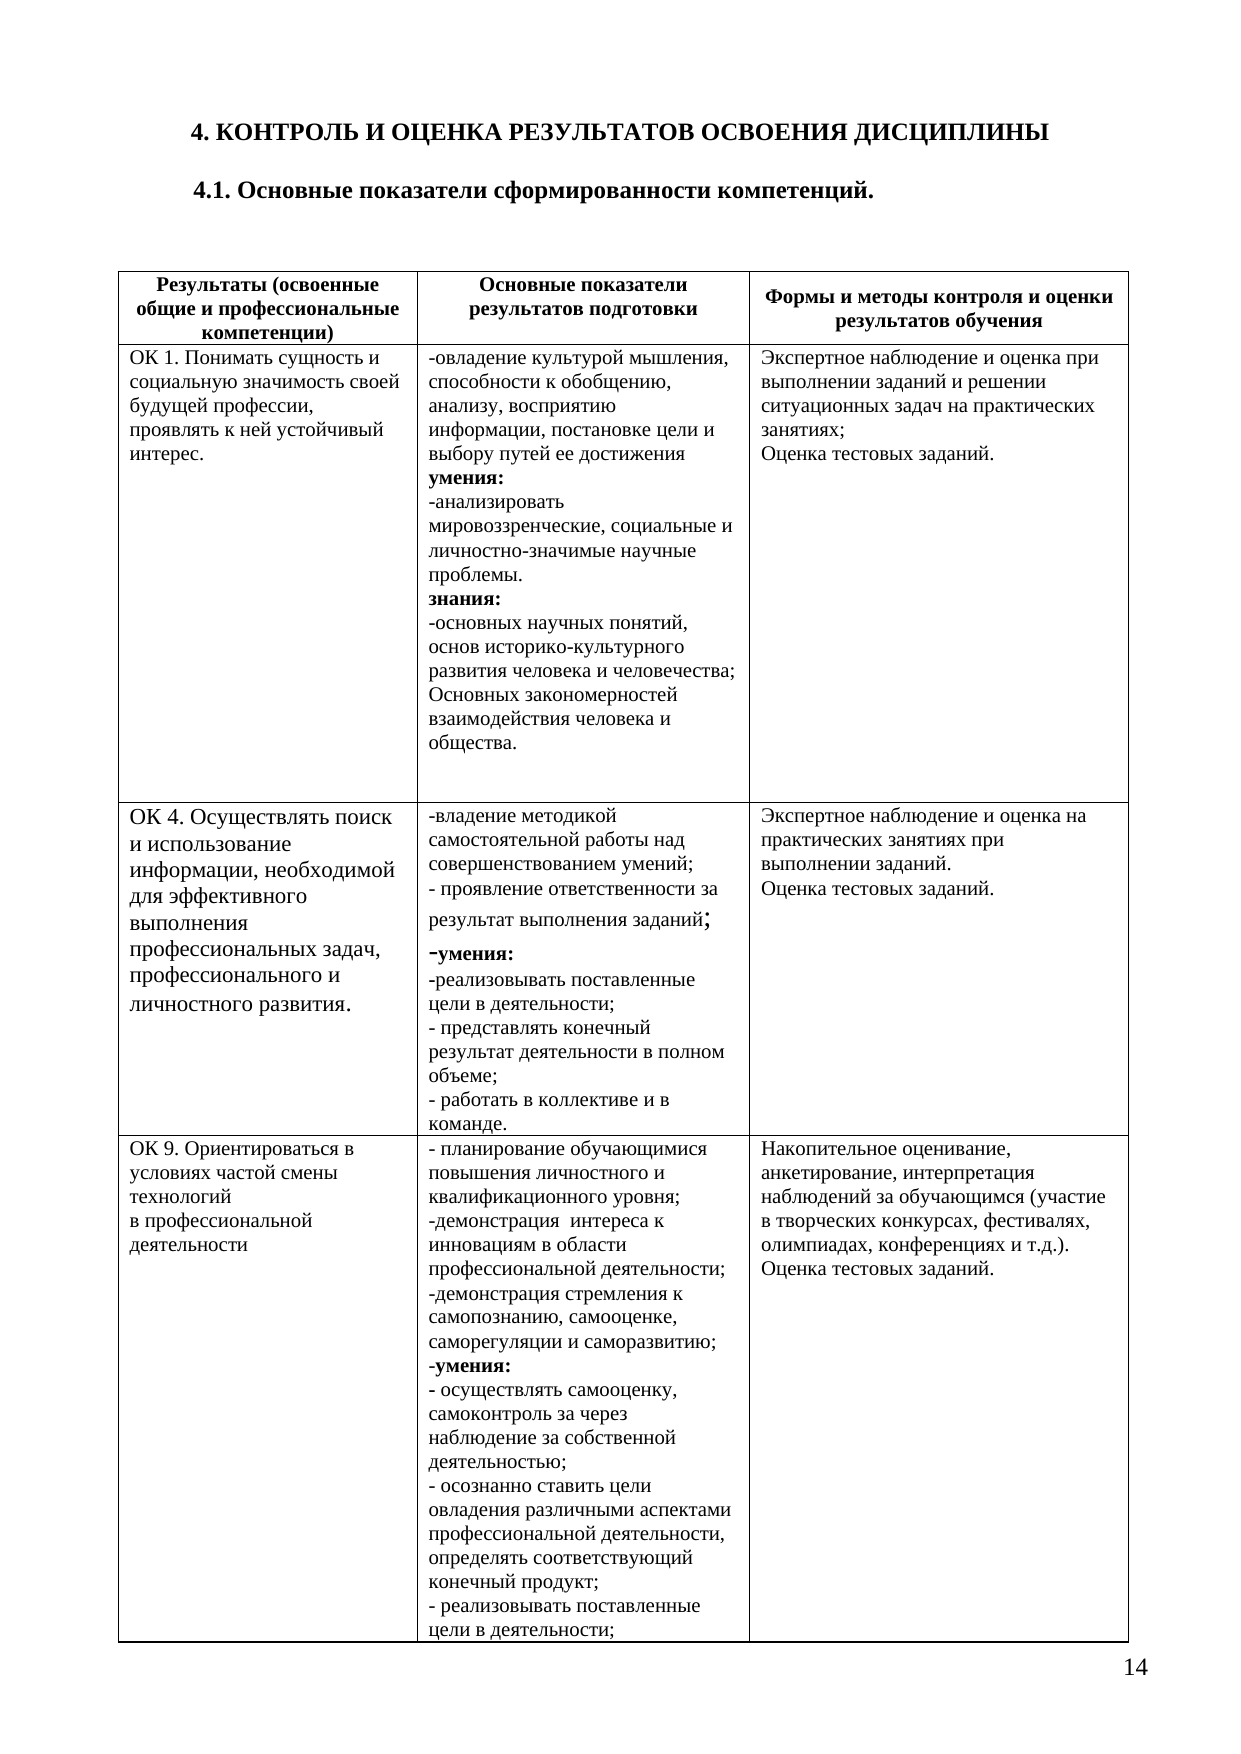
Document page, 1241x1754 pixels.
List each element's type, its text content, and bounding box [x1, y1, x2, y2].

table_cell Накопительное оценивание, анкетирование, интерпретация наблюдений за обучающимся (участие в творческих конкурсах, фестивалях, олимпиадах, конференциях и т.д.). Оценка тестовых заданий. [750, 1136, 1128, 1641]
table_cell -владение методикой самостоятельной работы над совершенствованием умений; - проявление ответственности за результат выполнения заданий; -умения: -реализовывать поставленные цели в деятельности; - представлять конечный результат деятельности в полном объеме; - работать в коллективе и в команде. [418, 803, 749, 1135]
table_cell ОК 1. Понимать сущность и социальную значимость своей будущей профессии, проявлять к ней устойчивый интерес. [119, 345, 417, 802]
table_header Результаты (освоенные общие и профессиональные компетенции) [119, 272, 417, 344]
subtitle 4. Контроль и оценка результатов освоения Дисциплины [118, 117, 1122, 146]
table_cell ОК 4. Осуществлять поиск и использование информации, необходимой для эффективного выполнения профессиональных задач, профессионального и личностного развития. [119, 803, 417, 1135]
table_cell - планирование обучающимися повышения личностного и квалификационного уровня; -демонстрация интереса к инновациям в области профессиональной деятельности; -демонстрация стремления к самопознанию, самооценке, саморегуляции и саморазвитию; -умения: - осуществлять самооценку, самоконтроль за через наблюдение за собственной деятельностью; - осознанно ставить цели овладения различными аспектами профессиональной деятельности, определять соответствующий конечный продукт; - реализовывать поставленные цели в деятельности; [418, 1136, 749, 1641]
table_header Основные показатели результатов подготовки [418, 272, 749, 344]
table_cell Экспертное наблюдение и оценка на практических занятиях при выполнении заданий. Оценка тестовых заданий. [750, 803, 1128, 1135]
table_header Формы и методы контроля и оценки результатов обучения [750, 272, 1128, 344]
table_cell Экспертное наблюдение и оценка при выполнении заданий и решении ситуационных задач на практических занятиях; Оценка тестовых заданий. [750, 345, 1128, 802]
table_cell -овладение культурой мышления, способности к обобщению, анализу, восприятию информации, постановке цели и выбору путей ее достижения умения: -анализировать мировоззренческие, социальные и личностно-значимые научные проблемы. знания: -основных научных понятий, основ историко-культурного развития человека и человечества; Основных закономерностей взаимодействия человека и общества. [418, 345, 749, 802]
text 4.1. Основные показатели сформированности компетенций. [193, 175, 1122, 204]
table_cell ОК 9. Ориентироваться в условиях частой смены технологий в профессиональной деятельности [119, 1136, 417, 1641]
